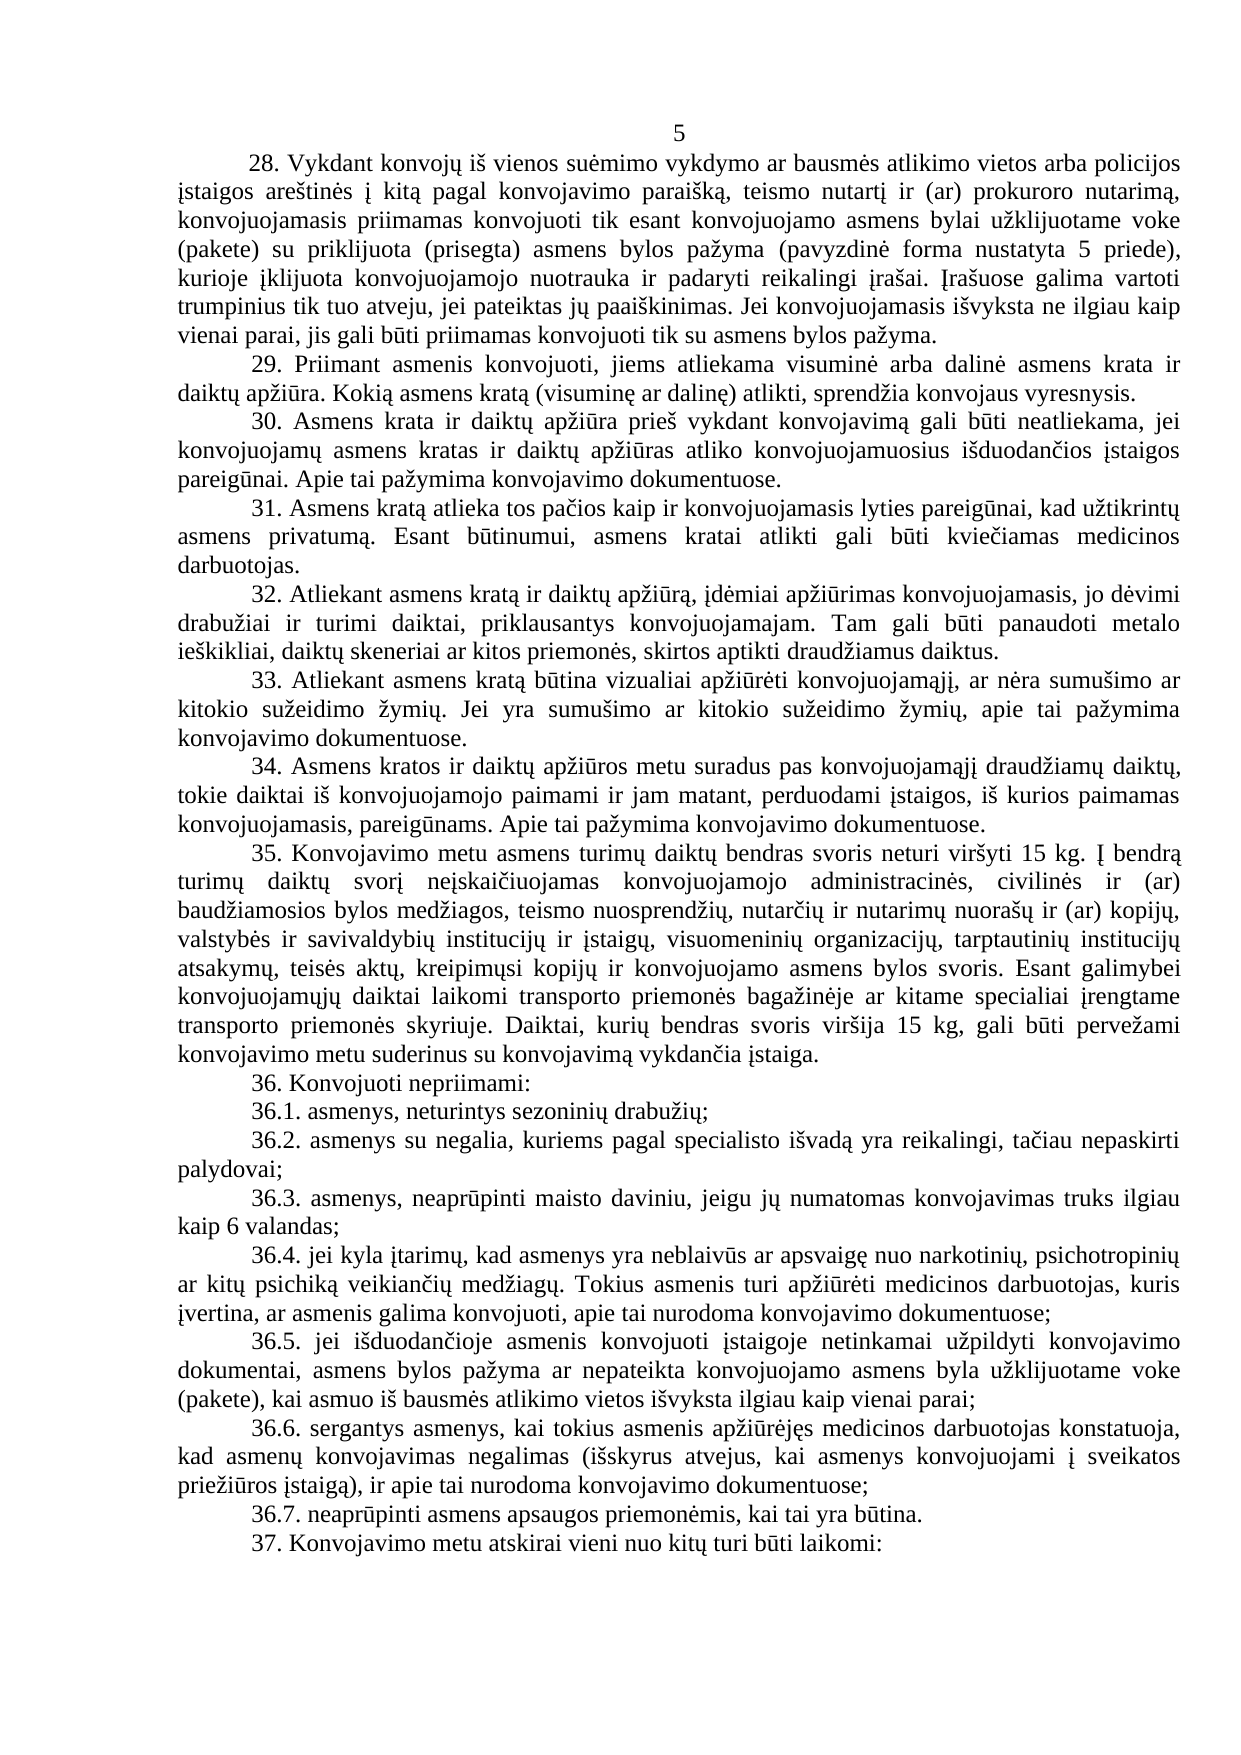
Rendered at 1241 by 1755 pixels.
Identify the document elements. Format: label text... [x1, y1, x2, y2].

text 36.5. jei išduodančioje asmenis konvojuoti įstaigoje netinkamai užpildyti konvojavimo dokumentai, asmens bylos pažyma ar nepateikta konvojuojamo asmens byla užklijuotame voke (pakete), kai asmuo iš bausmės atlikimo vietos išvyksta ilgiau kaip vienai parai; [177, 1326, 1181, 1413]
text 36.2. asmenys su negalia, kuriems pagal specialisto išvadą yra reikalingi, tačiau nepaskirti palydovai; [177, 1125, 1181, 1183]
text 37. Konvojavimo metu atskirai vieni nuo kitų turi būti laikomi: [177, 1528, 1181, 1556]
text 36.3. asmenys, neaprūpinti maisto daviniu, jeigu jų numatomas konvojavimas truks ilgiau kaip 6 valandas; [177, 1183, 1181, 1240]
text 29. Priimant asmenis konvojuoti, jiems atliekama visuminė arba dalinė asmens krata ir daiktų apžiūra. Kokią asmens kratą (visuminę ar dalinę) atlikti, sprendžia konvojaus vyresnysis. [177, 349, 1181, 406]
text 30. Asmens krata ir daiktų apžiūra prieš vykdant konvojavimą gali būti neatliekama, jei konvojuojamų asmens kratas ir daiktų apžiūras atliko konvojuojamuosius išduodančios įstaigos pareigūnai. Apie tai pažymima konvojavimo dokumentuose. [177, 406, 1181, 493]
text 28. Vykdant konvojų iš vienos suėmimo vykdymo ar bausmės atlikimo vietos arba policijos įstaigos areštinės į kitą pagal konvojavimo paraišką, teismo nutartį ir (ar) prokuroro nutarimą, konvojuojamasis priimamas konvojuoti tik esant konvojuojamo asmens bylai užklijuotame voke (pakete) su priklijuota (prisegta) asmens bylos pažyma (pavyzdinė forma nustatyta 5 priede), kurioje įklijuota konvojuojamojo nuotrauka ir padaryti reikalingi įrašai. Įrašuose galima vartoti trumpinius tik tuo atveju, jei pateiktas jų paaiškinimas. Jei konvojuojamasis išvyksta ne ilgiau kaip vienai parai, jis gali būti priimamas konvojuoti tik su asmens bylos pažyma. [177, 148, 1181, 349]
text 36.7. neaprūpinti asmens apsaugos priemonėmis, kai tai yra būtina. [177, 1499, 1181, 1528]
text 35. Konvojavimo metu asmens turimų daiktų bendras svoris neturi viršyti 15 kg. Į bendrą turimų daiktų svorį neįskaičiuojamas konvojuojamojo administracinės, civilinės ir (ar) baudžiamosios bylos medžiagos, teismo nuosprendžių, nutarčių ir nutarimų nuorašų ir (ar) kopijų, valstybės ir savivaldybių institucijų ir įstaigų, visuomeninių organizacijų, tarptautinių institucijų atsakymų, teisės aktų, kreipimųsi kopijų ir konvojuojamo asmens bylos svoris. Esant galimybei konvojuojamųjų daiktai laikomi transporto priemonės bagažinėje ar kitame specialiai įrengtame transporto priemonės skyriuje. Daiktai, kurių bendras svoris viršija 15 kg, gali būti pervežami konvojavimo metu suderinus su konvojavimą vykdančia įstaiga. [177, 838, 1181, 1068]
text 34. Asmens kratos ir daiktų apžiūros metu suradus pas konvojuojamąjį draudžiamų daiktų, tokie daiktai iš konvojuojamojo paimami ir jam matant, perduodami įstaigos, iš kurios paimamas konvojuojamasis, pareigūnams. Apie tai pažymima konvojavimo dokumentuose. [177, 751, 1181, 838]
text 36.1. asmenys, neturintys sezoninių drabužių; [177, 1096, 1181, 1125]
text 36.6. sergantys asmenys, kai tokius asmenis apžiūrėjęs medicinos darbuotojas konstatuoja, kad asmenų konvojavimas negalimas (išskyrus atvejus, kai asmenys konvojuojami į sveikatos priežiūros įstaigą), ir apie tai nurodoma konvojavimo dokumentuose; [177, 1413, 1181, 1499]
text 33. Atliekant asmens kratą būtina vizualiai apžiūrėti konvojuojamąjį, ar nėra sumušimo ar kitokio sužeidimo žymių. Jei yra sumušimo ar kitokio sužeidimo žymių, apie tai pažymima konvojavimo dokumentuose. [177, 665, 1181, 751]
text 31. Asmens kratą atlieka tos pačios kaip ir konvojuojamasis lyties pareigūnai, kad užtikrintų asmens privatumą. Esant būtinumui, asmens kratai atlikti gali būti kviečiamas medicinos darbuotojas. [177, 493, 1181, 579]
text 36. Konvojuoti nepriimami: [177, 1068, 1181, 1096]
text 36.4. jei kyla įtarimų, kad asmenys yra neblaivūs ar apsvaigę nuo narkotinių, psichotropinių ar kitų psichiką veikiančių medžiagų. Tokius asmenis turi apžiūrėti medicinos darbuotojas, kuris įvertina, ar asmenis galima konvojuoti, apie tai nurodoma konvojavimo dokumentuose; [177, 1240, 1181, 1326]
text 32. Atliekant asmens kratą ir daiktų apžiūrą, įdėmiai apžiūrimas konvojuojamasis, jo dėvimi drabužiai ir turimi daiktai, priklausantys konvojuojamajam. Tam gali būti panaudoti metalo ieškikliai, daiktų skeneriai ar kitos priemonės, skirtos aptikti draudžiamus daiktus. [177, 579, 1181, 665]
